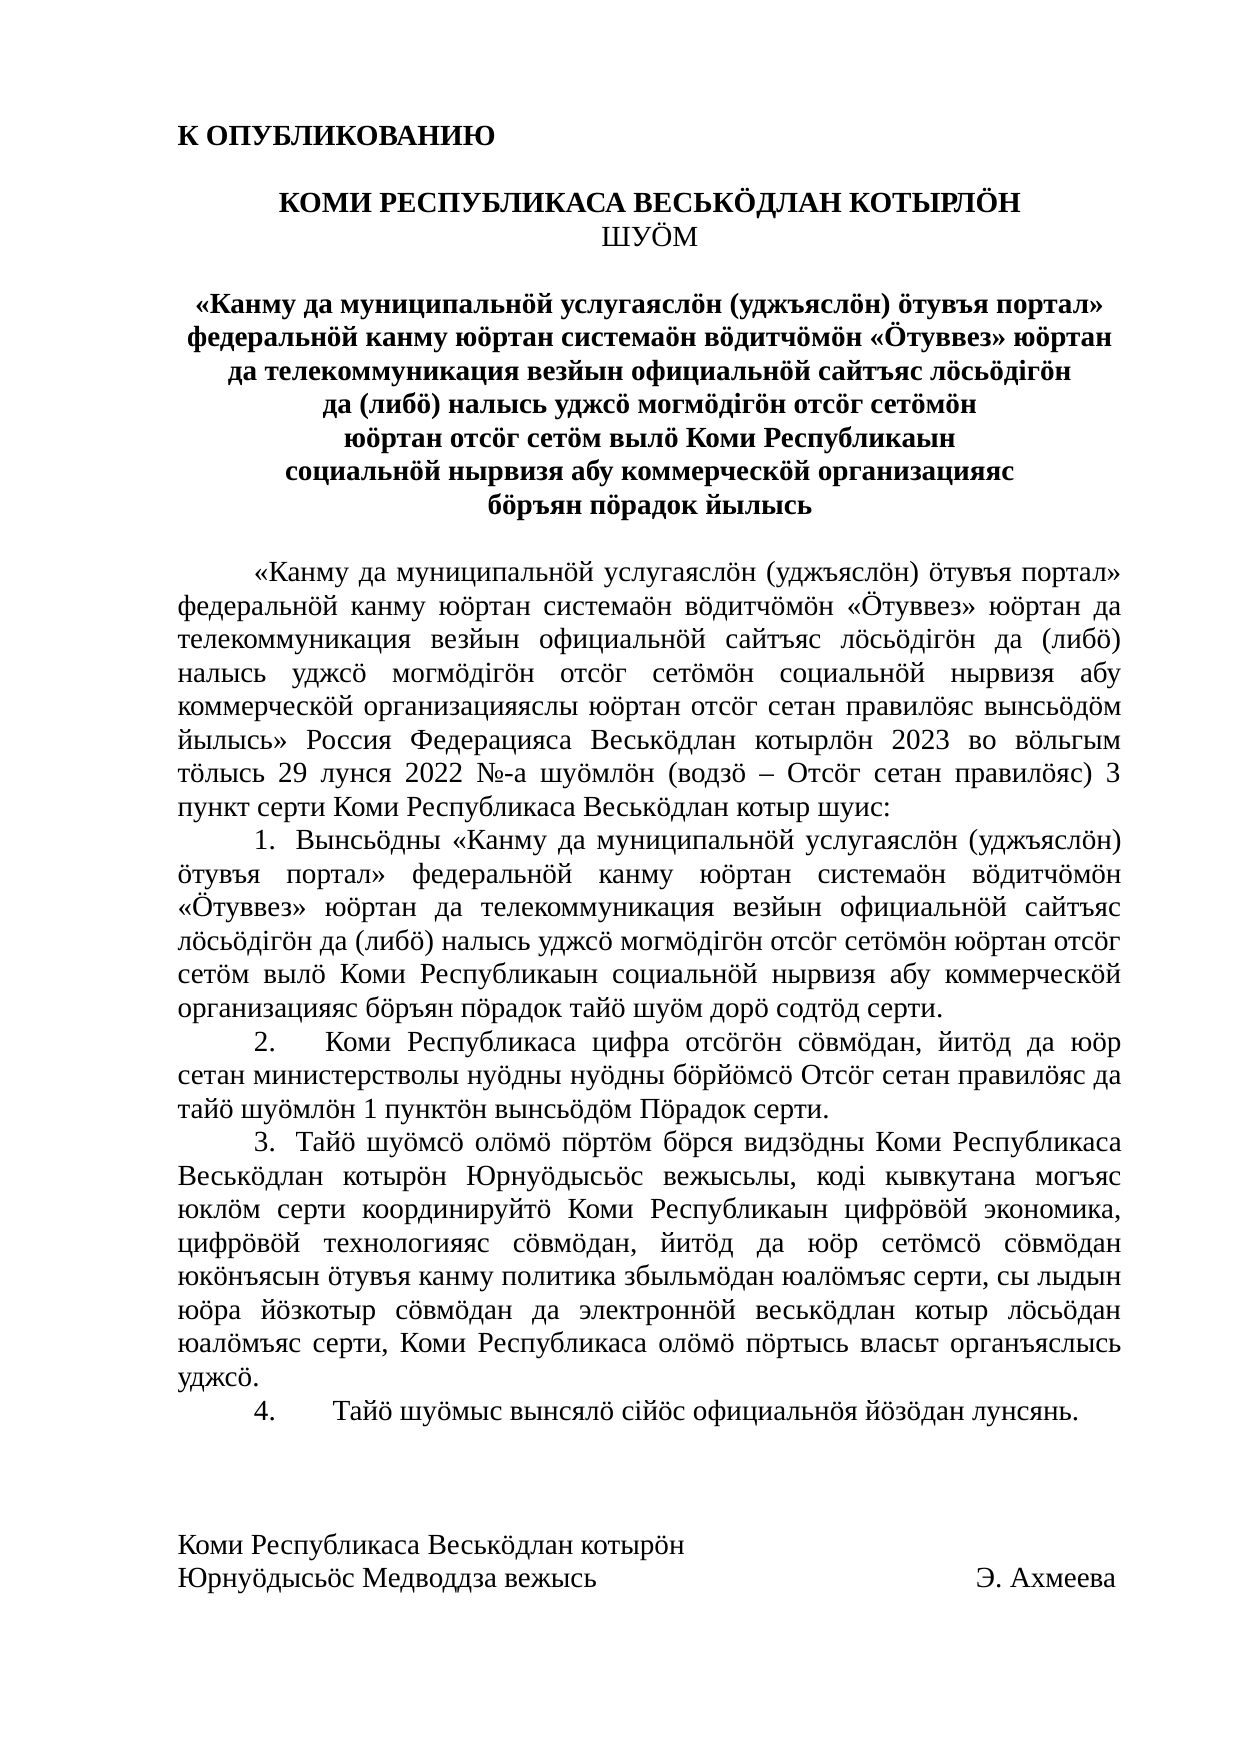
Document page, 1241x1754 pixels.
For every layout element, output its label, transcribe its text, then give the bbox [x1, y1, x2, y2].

text К ОПУБЛИКОВАНИЮ [177, 118, 1122, 152]
text ШУӦМ [177, 219, 1122, 252]
text Юрнуӧдысьӧс Медводдза вежысь Э. Ахмеева [177, 1560, 1122, 1594]
text Коми Республикаса Веськӧдлан котырӧн [177, 1527, 1122, 1560]
list Вынсьӧдны «Канму да муниципальнӧй услугаяслӧн (уджъяслӧн) ӧтувъя портал» федеральнӧй канму юӧртан системаӧн вӧдитчӧмӧн «Ӧтуввез» юӧртан да телекоммуникация везйын официальнӧй сайтъяс лӧсьӧдігӧн да (либӧ) налысь уджсӧ могмӧдігӧн отсӧг сетӧмӧн юӧртан отсӧг сетӧм вылӧ Коми Республикаын социальнӧй нырвизя абу коммерческӧй организацияяс бӧръян пӧрадок тайӧ шуӧм дорӧ содтӧд серти. [177, 822, 1122, 1024]
text социальнӧй нырвизя абу коммерческӧй организацияяс [177, 453, 1122, 487]
list Тайӧ шуӧмыс вынсялӧ сійӧс официальнӧя йӧзӧдан лунсянь. [177, 1393, 1122, 1426]
text КОМИ РЕСПУБЛИКАСА ВЕСЬКӦДЛАН КОТЫРЛӦН [177, 185, 1122, 219]
text юӧртан отсӧг сетӧм вылӧ Коми Республикаын [177, 420, 1122, 453]
text да (либӧ) налысь уджсӧ могмӧдігӧн отсӧг сетӧмӧн [177, 386, 1122, 420]
text «Канму да муниципальнӧй услугаяслӧн (уджъяслӧн) ӧтувъя портал» федеральнӧй канму юӧртан системаӧн вӧдитчӧмӧн «Ӧтуввез» юӧртан да телекоммуникация везйын официальнӧй сайтъяс лӧсьӧдігӧн да (либӧ) налысь уджсӧ могмӧдігӧн отсӧг сетӧмӧн социальнӧй нырвизя абу коммерческӧй организацияяслы юӧртан отсӧг сетан правилӧяс вынсьӧдӧм йылысь» Россия Федерацияса Веськӧдлан котырлӧн 2023 во вӧльгым тӧлысь 29 лунся 2022 №-а шуӧмлӧн (водзӧ – Отсӧг сетан правилӧяс) 3 пункт серти Коми Республикаса Веськӧдлан котыр шуис: [177, 554, 1122, 822]
text бӧръян пӧрадок йылысь [177, 487, 1122, 521]
list Тайӧ шуӧмсӧ олӧмӧ пӧртӧм бӧрся видзӧдны Коми Республикаса Веськӧдлан котырӧн Юрнуӧдысьӧс вежысьлы, коді кывкутана могъяс юклӧм серти координируйтӧ Коми Республикаын цифрӧвӧй экономика, цифрӧвӧй технологияяс сӧвмӧдан, йитӧд да юӧр сетӧмсӧ сӧвмӧдан юкӧнъясын ӧтувъя канму политика збыльмӧдан юалӧмъяс серти, сы лыдын юӧра йӧзкотыр сӧвмӧдан да электроннӧй веськӧдлан котыр лӧсьӧдан юалӧмъяс серти, Коми Республикаса олӧмӧ пӧртысь власьт органъяслысь уджсӧ. [177, 1124, 1122, 1393]
list Коми Республикаса цифра отсӧгӧн сӧвмӧдан, йитӧд да юӧр сетан министерстволы нуӧдны нуӧдны бӧрйӧмсӧ Отсӧг сетан правилӧяс да тайӧ шуӧмлӧн 1 пунктӧн вынсьӧдӧм Пӧрадок серти. [177, 1024, 1122, 1124]
text «Канму да муниципальнӧй услугаяслӧн (уджъяслӧн) ӧтувъя портал» федеральнӧй канму юӧртан системаӧн вӧдитчӧмӧн «Ӧтуввез» юӧртан да телекоммуникация везйын официальнӧй сайтъяс лӧсьӧдігӧн [177, 286, 1122, 386]
